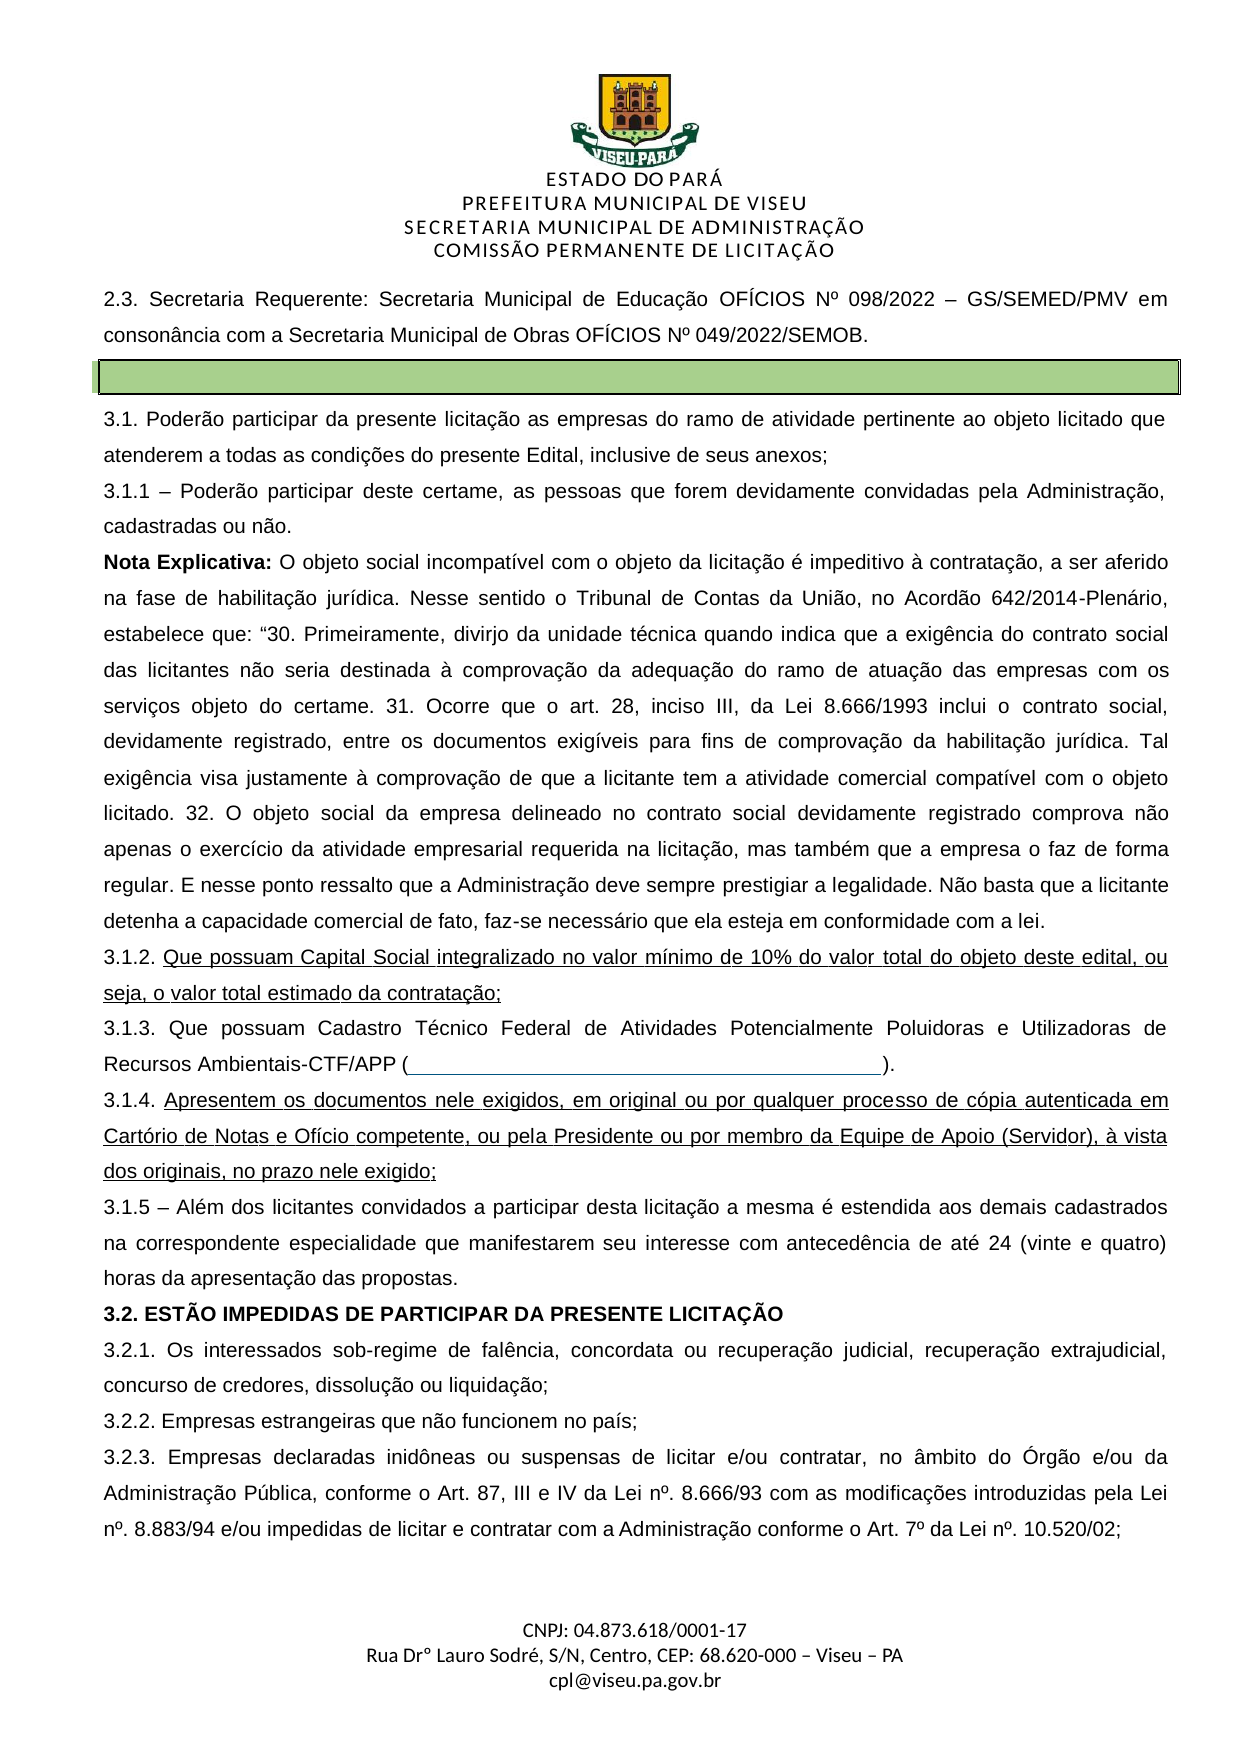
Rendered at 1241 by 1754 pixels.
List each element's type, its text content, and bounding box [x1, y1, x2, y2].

text 3.2.1. Os interessados sob-regime de falência, concordata ou recuperação judicial, recuperação extrajudicial, concurso de credores, dissolução ou liquidação; [103, 1337, 1171, 1397]
text 3.1.1 – Poderão participar deste certame, as pessoas que forem devidamente convidadas pela Administração, cadastradas ou não. [103, 479, 1171, 538]
text ESTADO DO PARÁ PREFEITURA MUNICIPAL DE VISEU [462, 167, 813, 215]
picture [570, 74, 700, 168]
text 3.2.3. Empresas declaradas inidôneas ou suspensas de licitar e/ou contratar, no âmbito do Órgão e/ou da Administração Pública, conforme o Art. 87, III e IV da Lei nº. 8.666/93 com as modificações introduzidas pela Lei nº. 8.883/94 e/ou impedidas de licitar e contratar com a Administração conforme o Art. 7º da Lei nº. 10.520/02; [103, 1445, 1168, 1541]
text 3.1. Poderão participar da presente licitação as empresas do ramo de atividade pertinente ao objeto licitado que atenderem a todas as condições do presente Edital, inclusive de seus anexos; [103, 407, 1171, 467]
text 3.1.5 – Além dos licitantes convidados a participar desta licitação a mesma é estendida aos demais cadastrados na correspondente especialidade que manifestarem seu interesse com antecedência de até 24 (vinte e quatro) horas da apresentação das propostas. [103, 1195, 1168, 1290]
text 2.3. Secretaria Requerente: Secretaria Municipal de Educação OFÍCIOS Nº 098/2022 – GS/SEMED/PMV em consonância com a Secretaria Municipal de Obras OFÍCIOS Nº 049/2022/SEMOB. [103, 287, 1173, 347]
text 3.2. ESTÃO IMPEDIDAS DE PARTICIPAR DA PRESENTE LICITAÇÃO [103, 1302, 1169, 1326]
text Nota Explicativa: O objeto social incompatível com o objeto da licitação é impeditivo à contratação, a ser aferido na fase de habilitação jurídica. Nesse sentido o Tribunal de Contas da União, no Acordão 642/2014-Plenário, estabelece que: “30. Primeiramente, divirjo da unidade técnica quando indica que a exigência do contrato social das licitantes não seria destinada à comprovação da adequação do ramo de atuação das empresas com os serviços objeto do certame. 31. Ocorre que o art. 28, inciso III, da Lei 8.666/1993 inclui o contrato social, devidamente registrado, entre os documentos exigíveis para fins de comprovação da habilitação jurídica. Tal exigência visa justamente à comprovação de que a licitante tem a atividade comercial compatível com o objeto licitado. 32. O objeto social da empresa delineado no contrato social devidamente registrado comprova não apenas o exercício da atividade empresarial requerida na licitação, mas também que a empresa o faz de forma regular. E nesse ponto ressalto que a Administração deve sempre prestigiar a legalidade. Não basta que a licitante detenha a capacidade comercial de fato, faz-se necessário que ela esteja em conformidade com a lei. [103, 550, 1169, 933]
text 3.2.2. Empresas estrangeiras que não funcionem no país; [103, 1409, 1169, 1433]
text 3.1.4. Apresentem os documentos nele exigidos, em original ou por qualquer processo de cópia autenticada em Cartório de Notas e Ofício competente, ou pela Presidente ou por membro da Equipe de Apoio (Servidor), à vista dos originais, no prazo nele exigido; [103, 1088, 1169, 1183]
text Rua Drº Lauro Sodré, S/N, Centro, CEP: 68.620-000 – Viseu – PA cpl@viseu.pa.gov.br [366, 1643, 908, 1693]
text SECRETARIA MUNICIPAL DE ADMINISTRAÇÃO COMISSÃO PERMANENTE DE LICITAÇÃO [404, 215, 870, 263]
text 3.1.3. Que possuam Cadastro Técnico Federal de Atividades Potencialmente Poluidoras e Utilizadoras de Recursos Ambientais-CTF/APP (Instrução Normativa nº 11 e nº 12, de abril de 2018). [103, 1016, 1172, 1076]
text CNPJ: 04.873.618/0001-17 [523, 1618, 1169, 1643]
text 3.1.2. Que possuam Capital Social integralizado no valor mínimo de 10% do valor total do objeto deste edital, ou seja, o valor total estimado da contratação; [103, 945, 1173, 1004]
